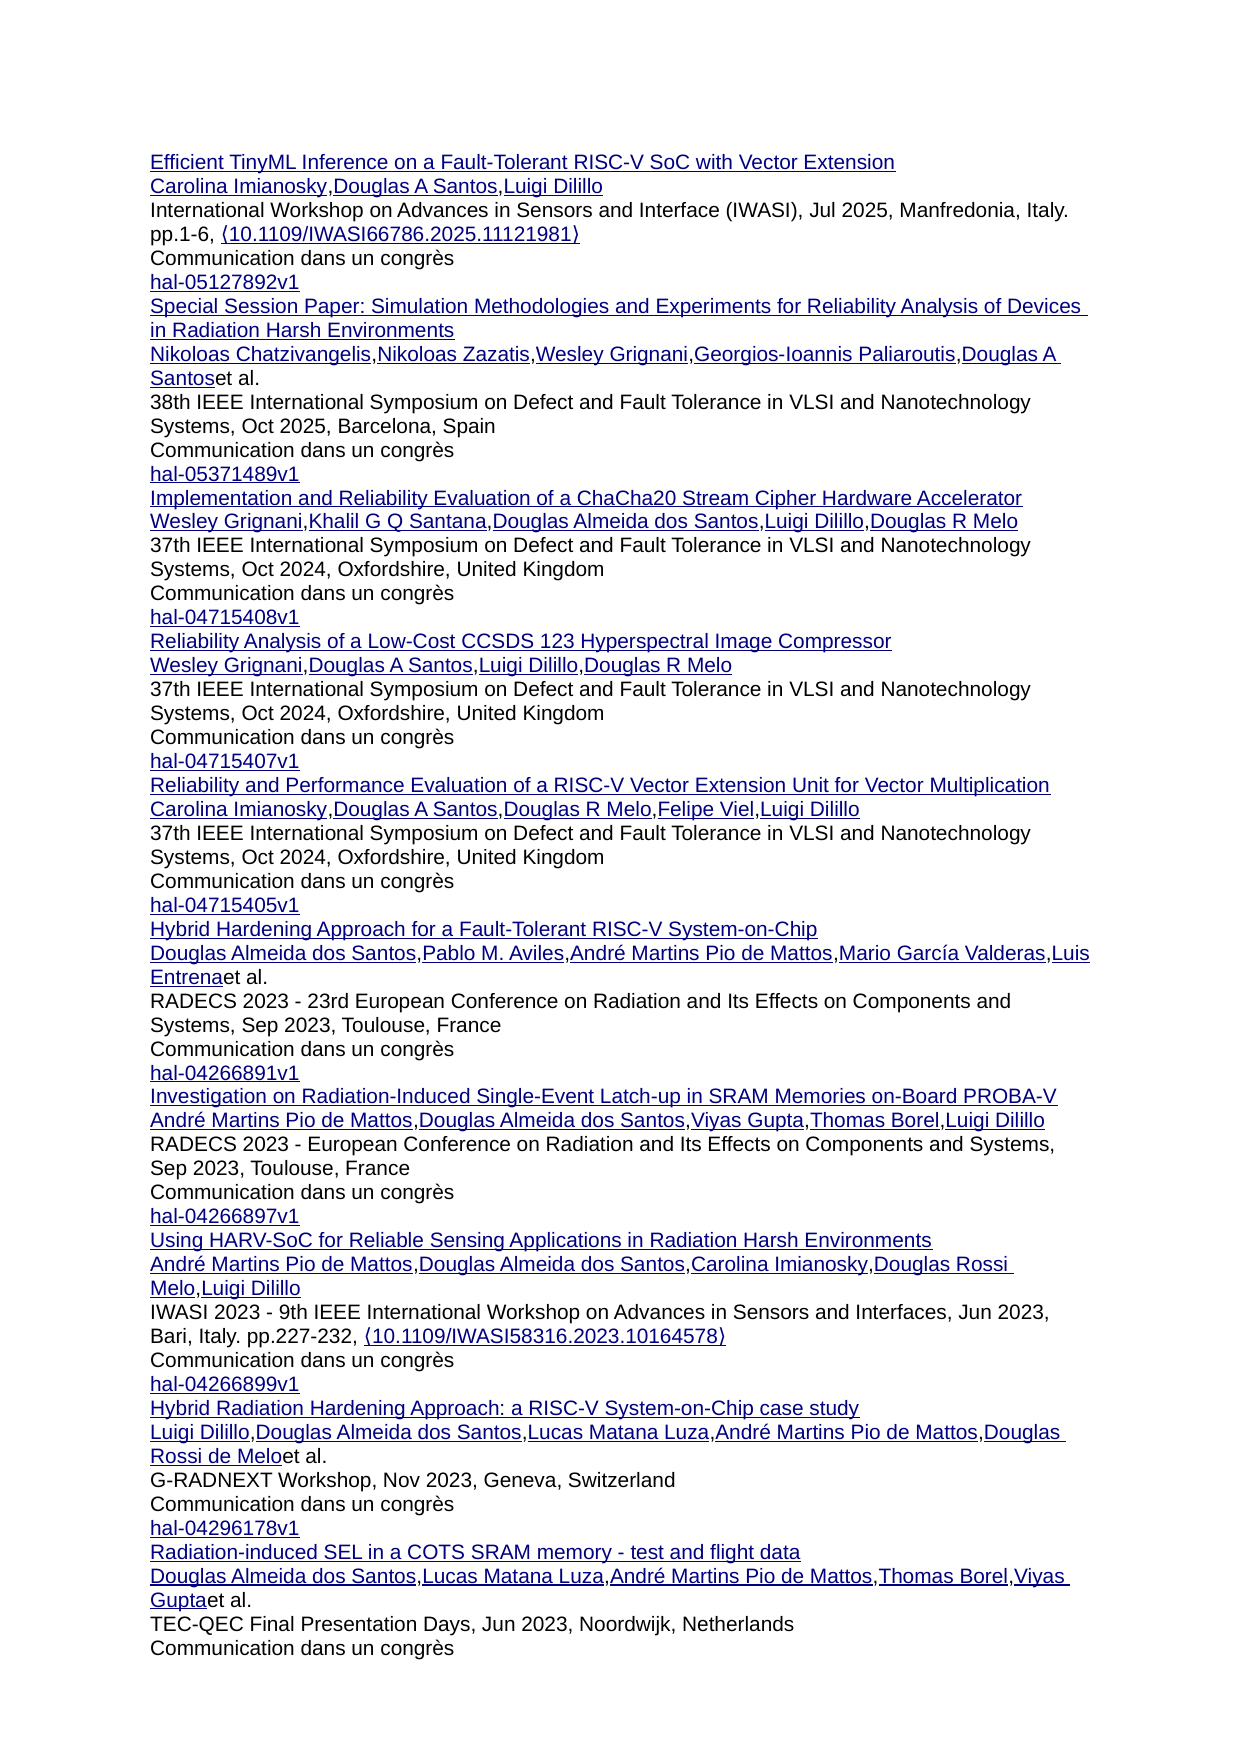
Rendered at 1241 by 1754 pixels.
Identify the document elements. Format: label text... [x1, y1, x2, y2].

table_cell Using HARV-SoC for Reliable Sensing Applications in Radiation Harsh Environments André Martins Pio de Mattos,Douglas Almeida dos Santos,Carolina Imianosky,Douglas Rossi Melo,Luigi Dilillo IWASI 2023 - 9th IEEE International Workshop on Advances in Sensors and Interfaces, Jun 2023, Bari, Italy. pp.227-232, ⟨10.1109/IWASI58316.2023.10164578⟩ Communication dans un congrès hal-04266899v1 [150, 1228, 1090, 1396]
table_cell Hybrid Radiation Hardening Approach: a RISC-V System-on-Chip case study Luigi Dilillo,Douglas Almeida dos Santos,Lucas Matana Luza,André Martins Pio de Mattos,Douglas Rossi de Meloet al. G-RADNEXT Workshop, Nov 2023, Geneva, Switzerland Communication dans un congrès hal-04296178v1 [150, 1396, 1090, 1539]
table_cell Radiation-induced SEL in a COTS SRAM memory - test and flight data Douglas Almeida dos Santos,Lucas Matana Luza,André Martins Pio de Mattos,Thomas Borel,Viyas Guptaet al. TEC-QEC Final Presentation Days, Jun 2023, Noordwijk, Netherlands Communication dans un congrès [150, 1540, 1090, 1659]
table_cell Hybrid Hardening Approach for a Fault-Tolerant RISC-V System-on-Chip Douglas Almeida dos Santos,Pablo M. Aviles,André Martins Pio de Mattos,Mario García Valderas,Luis Entrenaet al. RADECS 2023 - 23rd European Conference on Radiation and Its Effects on Components and Systems, Sep 2023, Toulouse, France Communication dans un congrès hal-04266891v1 [150, 917, 1090, 1084]
table_cell Efficient TinyML Inference on a Fault-Tolerant RISC-V SoC with Vector Extension Carolina Imianosky,Douglas A Santos,Luigi Dilillo International Workshop on Advances in Sensors and Interface (IWASI), Jul 2025, Manfredonia, Italy. pp.1-6, ⟨10.1109/IWASI66786.2025.11121981⟩ Communication dans un congrès hal-05127892v1 [150, 150, 1090, 294]
table_cell Reliability and Performance Evaluation of a RISC-V Vector Extension Unit for Vector Multiplication Carolina Imianosky,Douglas A Santos,Douglas R Melo,Felipe Viel,Luigi Dilillo 37th IEEE International Symposium on Defect and Fault Tolerance in VLSI and Nanotechnology Systems, Oct 2024, Oxfordshire, United Kingdom Communication dans un congrès hal-04715405v1 [150, 773, 1090, 917]
table_cell Reliability Analysis of a Low-Cost CCSDS 123 Hyperspectral Image Compressor Wesley Grignani,Douglas A Santos,Luigi Dilillo,Douglas R Melo 37th IEEE International Symposium on Defect and Fault Tolerance in VLSI and Nanotechnology Systems, Oct 2024, Oxfordshire, United Kingdom Communication dans un congrès hal-04715407v1 [150, 629, 1090, 773]
table_cell Investigation on Radiation-Induced Single-Event Latch-up in SRAM Memories on-Board PROBA-V André Martins Pio de Mattos,Douglas Almeida dos Santos,Viyas Gupta,Thomas Borel,Luigi Dilillo RADECS 2023 - European Conference on Radiation and Its Effects on Components and Systems, Sep 2023, Toulouse, France Communication dans un congrès hal-04266897v1 [150, 1084, 1090, 1228]
table_cell Implementation and Reliability Evaluation of a ChaCha20 Stream Cipher Hardware Accelerator Wesley Grignani,Khalil G Q Santana,Douglas Almeida dos Santos,Luigi Dilillo,Douglas R Melo 37th IEEE International Symposium on Defect and Fault Tolerance in VLSI and Nanotechnology Systems, Oct 2024, Oxfordshire, United Kingdom Communication dans un congrès hal-04715408v1 [150, 485, 1090, 629]
table_cell Special Session Paper: Simulation Methodologies and Experiments for Reliability Analysis of Devices in Radiation Harsh Environments Nikoloas Chatzivangelis,Nikoloas Zazatis,Wesley Grignani,Georgios-Ioannis Paliaroutis,Douglas A Santoset al. 38th IEEE International Symposium on Defect and Fault Tolerance in VLSI and Nanotechnology Systems, Oct 2025, Barcelona, Spain Communication dans un congrès hal-05371489v1 [150, 294, 1090, 485]
